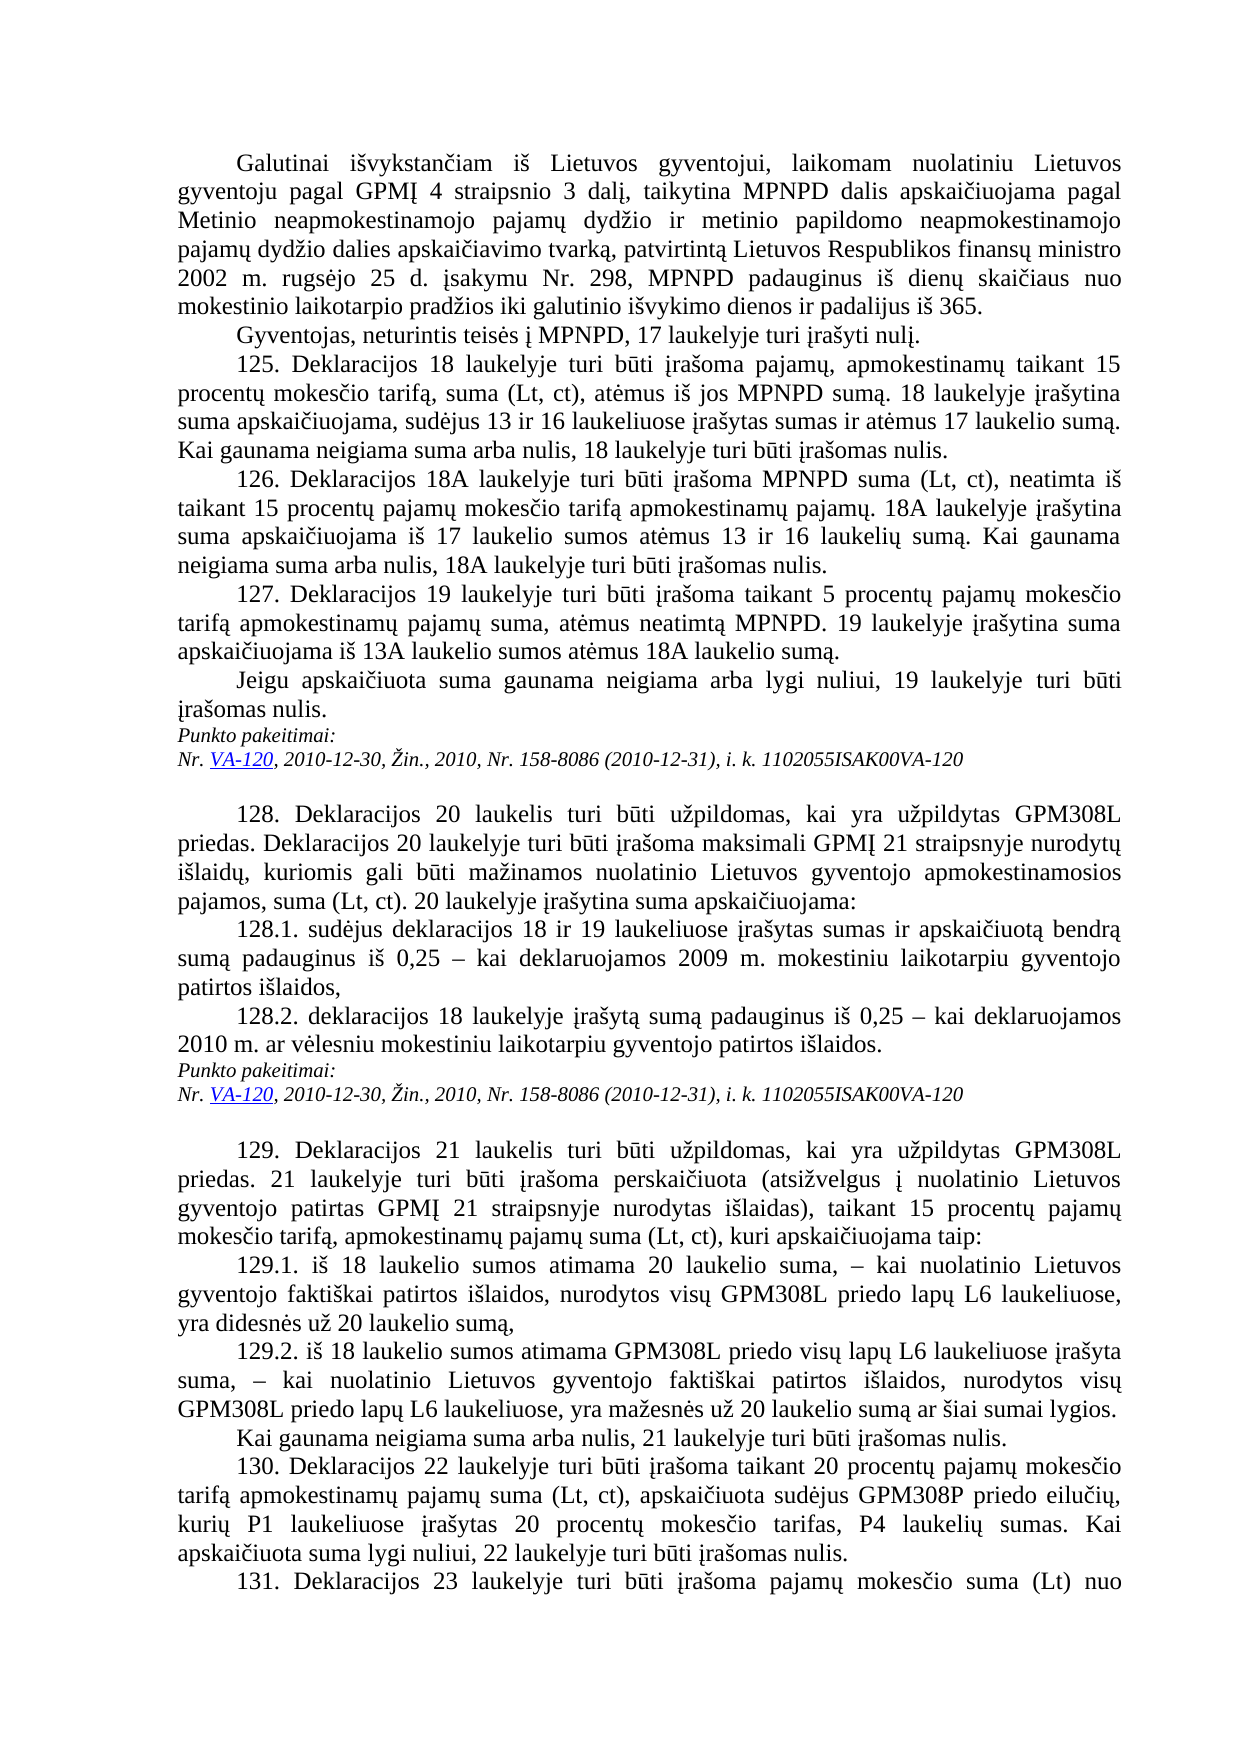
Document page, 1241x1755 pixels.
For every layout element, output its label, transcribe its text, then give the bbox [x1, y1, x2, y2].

text 130. Deklaracijos 22 laukelyje turi būti įrašoma taikant 20 procentų pajamų mokesčio tarifą apmokestinamų pajamų suma (Lt, ct), apskaičiuota sudėjus GPM308P priedo eilučių, kurių P1 laukeliuose įrašytas 20 procentų mokesčio tarifas, P4 laukelių sumas. Kai apskaičiuota suma lygi nuliui, 22 laukelyje turi būti įrašomas nulis. [177, 1451, 1122, 1566]
text Punkto pakeitimai: [177, 1058, 1122, 1082]
text Galutinai išvykstančiam iš Lietuvos gyventojui, laikomam nuolatiniu Lietuvos gyventoju pagal GPMĮ 4 straipsnio 3 dalį, taikytina MPNPD dalis apskaičiuojama pagal Metinio neapmokestinamojo pajamų dydžio ir metinio papildomo neapmokestinamojo pajamų dydžio dalies apskaičiavimo tvarką, patvirtintą Lietuvos Respublikos finansų ministro 2002 m. rugsėjo 25 d. įsakymu Nr. 298, MPNPD padauginus iš dienų skaičiaus nuo mokestinio laikotarpio pradžios iki galutinio išvykimo dienos ir padalijus iš 365. [177, 148, 1122, 320]
text 128.2. deklaracijos 18 laukelyje įrašytą sumą padauginus iš 0,25 – kai deklaruojamos 2010 m. ar vėlesniu mokestiniu laikotarpiu gyventojo patirtos išlaidos. [177, 1001, 1122, 1058]
text 129.1. iš 18 laukelio sumos atimama 20 laukelio suma, – kai nuolatinio Lietuvos gyventojo faktiškai patirtos išlaidos, nurodytos visų GPM308L priedo lapų L6 laukeliuose, yra didesnės už 20 laukelio sumą, [177, 1250, 1122, 1336]
text 131. Deklaracijos 23 laukelyje turi būti įrašoma pajamų mokesčio suma (Lt) nuo [177, 1566, 1122, 1595]
text 127. Deklaracijos 19 laukelyje turi būti įrašoma taikant 5 procentų pajamų mokesčio tarifą apmokestinamų pajamų suma, atėmus neatimtą MPNPD. 19 laukelyje įrašytina suma apskaičiuojama iš 13A laukelio sumos atėmus 18A laukelio sumą. [177, 579, 1122, 665]
text 128.1. sudėjus deklaracijos 18 ir 19 laukeliuose įrašytas sumas ir apskaičiuotą bendrą sumą padauginus iš 0,25 – kai deklaruojamos 2009 m. mokestiniu laikotarpiu gyventojo patirtos išlaidos, [177, 914, 1122, 1001]
text Nr. VA-120, 2010-12-30, Žin., 2010, Nr. 158-8086 (2010-12-31), i. k. 1102055ISAK00VA-120 [177, 1082, 1122, 1106]
text 128. Deklaracijos 20 laukelis turi būti užpildomas, kai yra užpildytas GPM308L priedas. Deklaracijos 20 laukelyje turi būti įrašoma maksimali GPMĮ 21 straipsnyje nurodytų išlaidų, kuriomis gali būti mažinamos nuolatinio Lietuvos gyventojo apmokestinamosios pajamos, suma (Lt, ct). 20 laukelyje įrašytina suma apskaičiuojama: [177, 799, 1122, 914]
text Gyventojas, neturintis teisės į MPNPD, 17 laukelyje turi įrašyti nulį. [177, 320, 1122, 349]
text 129. Deklaracijos 21 laukelis turi būti užpildomas, kai yra užpildytas GPM308L priedas. 21 laukelyje turi būti įrašoma perskaičiuota (atsižvelgus į nuolatinio Lietuvos gyventojo patirtas GPMĮ 21 straipsnyje nurodytas išlaidas), taikant 15 procentų pajamų mokesčio tarifą, apmokestinamų pajamų suma (Lt, ct), kuri apskaičiuojama taip: [177, 1135, 1122, 1250]
text Jeigu apskaičiuota suma gaunama neigiama arba lygi nuliui, 19 laukelyje turi būti įrašomas nulis. [177, 665, 1122, 723]
text Kai gaunama neigiama suma arba nulis, 21 laukelyje turi būti įrašomas nulis. [177, 1423, 1122, 1451]
text Nr. VA-120, 2010-12-30, Žin., 2010, Nr. 158-8086 (2010-12-31), i. k. 1102055ISAK00VA-120 [177, 747, 1122, 771]
text 125. Deklaracijos 18 laukelyje turi būti įrašoma pajamų, apmokestinamų taikant 15 procentų mokesčio tarifą, suma (Lt, ct), atėmus iš jos MPNPD sumą. 18 laukelyje įrašytina suma apskaičiuojama, sudėjus 13 ir 16 laukeliuose įrašytas sumas ir atėmus 17 laukelio sumą. Kai gaunama neigiama suma arba nulis, 18 laukelyje turi būti įrašomas nulis. [177, 349, 1122, 464]
text Punkto pakeitimai: [177, 723, 1122, 747]
text 126. Deklaracijos 18A laukelyje turi būti įrašoma MPNPD suma (Lt, ct), neatimta iš taikant 15 procentų pajamų mokesčio tarifą apmokestinamų pajamų. 18A laukelyje įrašytina suma apskaičiuojama iš 17 laukelio sumos atėmus 13 ir 16 laukelių sumą. Kai gaunama neigiama suma arba nulis, 18A laukelyje turi būti įrašomas nulis. [177, 464, 1122, 579]
text 129.2. iš 18 laukelio sumos atimama GPM308L priedo visų lapų L6 laukeliuose įrašyta suma, – kai nuolatinio Lietuvos gyventojo faktiškai patirtos išlaidos, nurodytos visų GPM308L priedo lapų L6 laukeliuose, yra mažesnės už 20 laukelio sumą ar šiai sumai lygios. [177, 1336, 1122, 1423]
